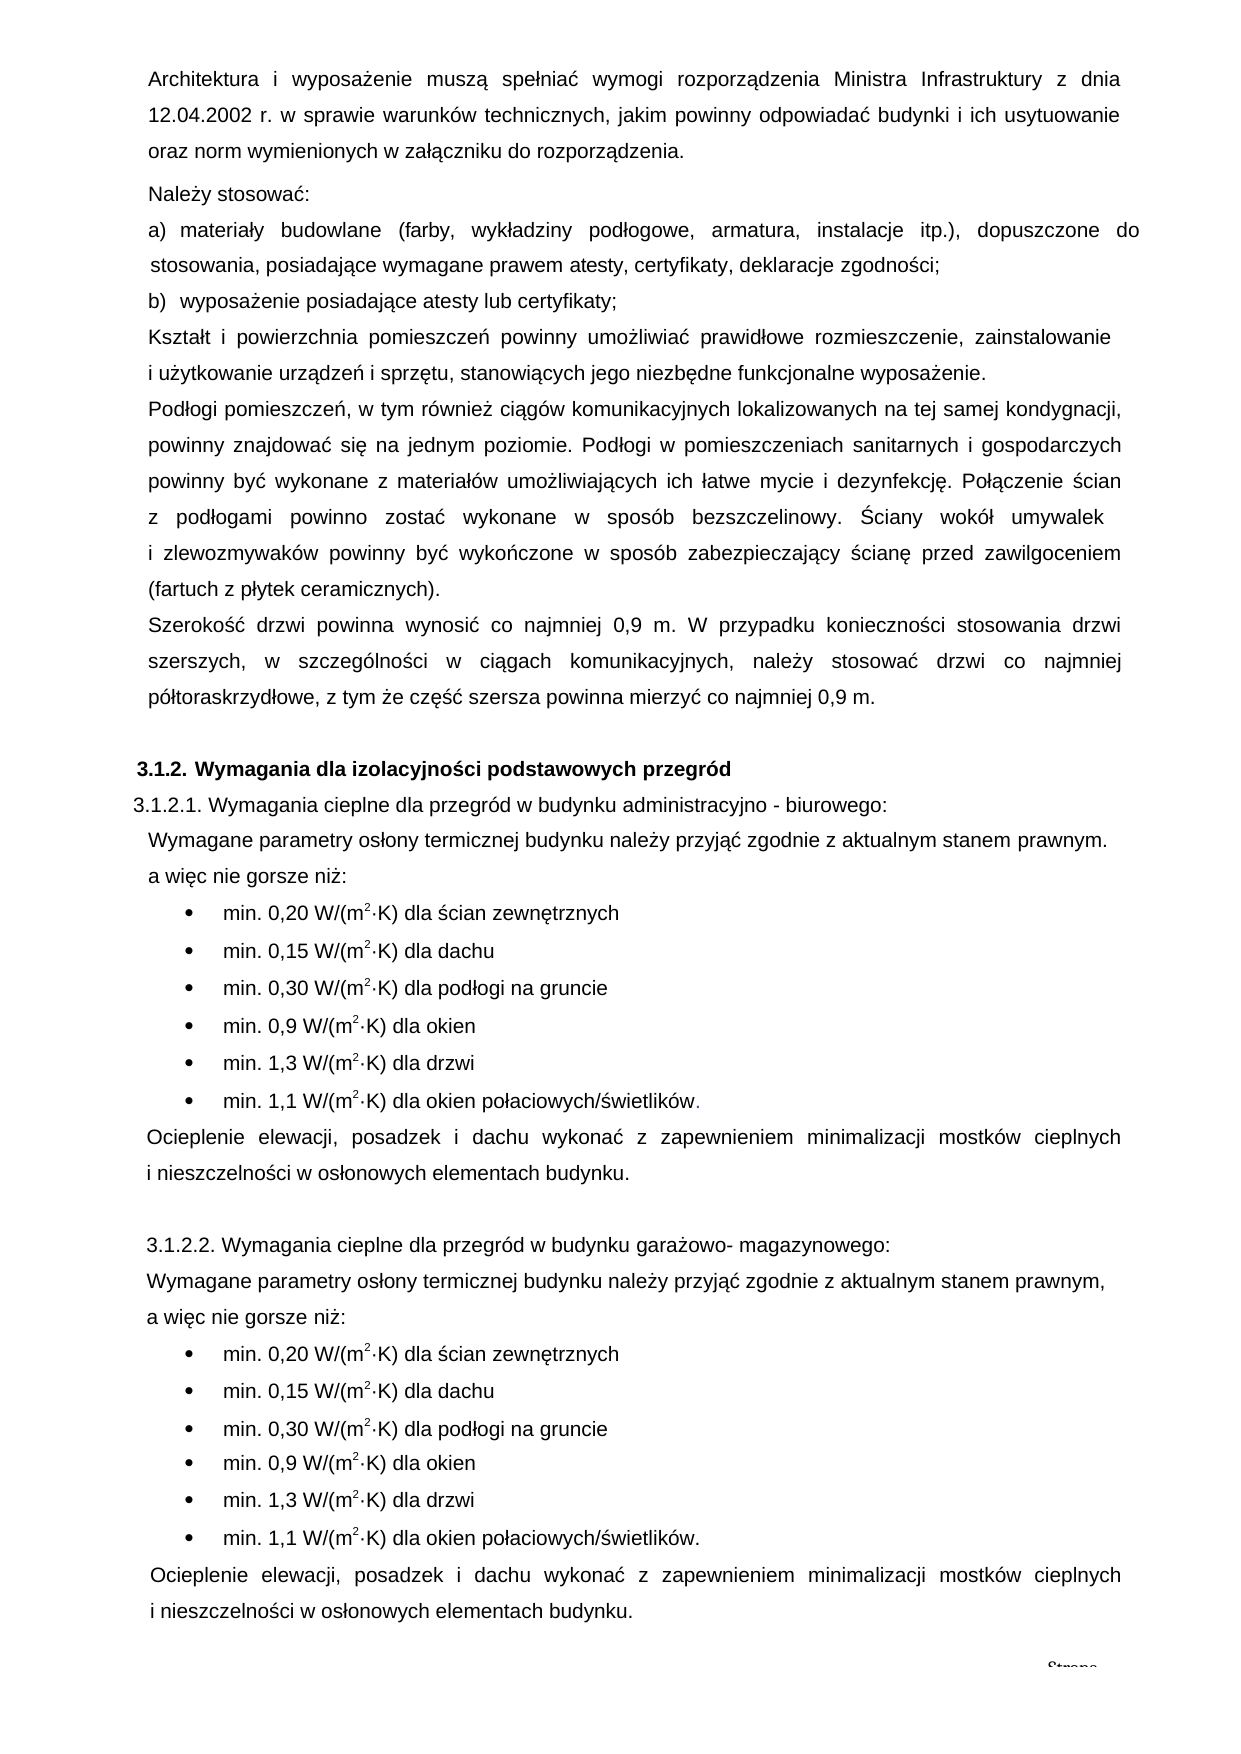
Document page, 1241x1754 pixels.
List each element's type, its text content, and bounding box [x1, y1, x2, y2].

text Podłogi pomieszczeń, w tym również ciągów komunikacyjnych lokalizowanych na tej samej kondygnacji, powinny znajdować się na jednym poziomie. Podłogi w pomieszczeniach sanitarnych i gospodarczych powinny być wykonane z materiałów umożliwiających ich łatwe mycie i dezynfekcję. Połączenie ścian z podłogami powinno zostać wykonane w sposób bezszczelinowy. Ściany wokół umywalek i zlewozmywaków powinny być wykończone w sposób zabezpieczający ścianę przed zawilgoceniem (fartuch z płytek ceramicznych). [148, 397, 1122, 601]
text Ocieplenie elewacji, posadzek i dachu wykonać z zapewnieniem minimalizacji mostków cieplnych i nieszczelności w osłonowych elementach budynku. [150, 1562, 1123, 1622]
text Należy stosować: [148, 182, 1136, 206]
list min. 0,30 W/(m2·K) dla podłogi na gruncie [185, 1416, 1136, 1441]
text Ocieplenie elewacji, posadzek i dachu wykonać z zapewnieniem minimalizacji mostków cieplnych i nieszczelności w osłonowych elementach budynku. [146, 1125, 1136, 1185]
list min. 1,1 W/(m2·K) dla okien połaciowych/świetlików. [185, 1525, 1136, 1550]
list min. 1,3 W/(m2·K) dla drzwi [185, 1050, 1136, 1075]
list min. 0,20 W/(m2·K) dla ścian zewnętrznych [185, 1341, 1136, 1366]
list min. 0,15 W/(m2·K) dla dachu [185, 1378, 1136, 1403]
text Wymagane parametry osłony termicznej budynku należy przyjąć zgodnie z aktualnym stanem prawnym, a więc nie gorsze niż: [146, 1269, 1121, 1329]
list min. 0,20 W/(m2·K) dla ścian zewnętrznych [185, 900, 1136, 925]
list min. 0,30 W/(m2·K) dla podłogi na gruncie [185, 975, 1136, 1000]
list Wymagania cieplne dla przegród w budynku garażowo- magazynowego: [146, 1233, 1136, 1257]
text Architektura i wyposażenie muszą spełniać wymogi rozporządzenia Ministra Infrastruktury z dnia 12.04.2002 r. w sprawie warunków technicznych, jakim powinny odpowiadać budynki i ich usytuowanie oraz norm wymienionych w załączniku do rozporządzenia. [148, 67, 1122, 162]
list min. 0,9 W/(m2·K) dla okien [185, 1450, 1136, 1475]
list Wymagania cieplne dla przegród w budynku administracyjno - biurowego: [133, 792, 1136, 816]
list materiały budowlane (farby, wykładziny podłogowe, armatura, instalacje itp.), dopuszczone do stosowania, posiadające wymagane prawem atesty, certyfikaty, deklaracje zgodności; [148, 217, 1140, 277]
list wyposażenie posiadające atesty lub certyfikaty; [148, 289, 1087, 313]
text Wymagane parametry osłony termicznej budynku należy przyjąć zgodnie z aktualnym stanem prawnym. a więc nie gorsze niż: [148, 828, 1121, 888]
list min. 1,1 W/(m2·K) dla okien połaciowych/świetlików. [185, 1088, 1136, 1112]
list min. 1,3 W/(m2·K) dla drzwi [185, 1487, 1136, 1512]
text Szerokość drzwi powinna wynosić co najmniej 0,9 m. W przypadku konieczności stosowania drzwi szerszych, w szczególności w ciągach komunikacyjnych, należy stosować drzwi co najmniej półtoraskrzydłowe, z tym że część szersza powinna mierzyć co najmniej 0,9 m. [148, 613, 1123, 709]
list min. 0,15 W/(m2·K) dla dachu [185, 938, 1136, 962]
text Kształt i powierzchnia pomieszczeń powinny umożliwiać prawidłowe rozmieszczenie, zainstalowanie i użytkowanie urządzeń i sprzętu, stanowiących jego niezbędne funkcjonalne wyposażenie. [148, 325, 1123, 385]
subtitle Wymagania dla izolacyjności podstawowych przegród [137, 756, 1136, 780]
list min. 0,9 W/(m2·K) dla okien [185, 1013, 1136, 1037]
